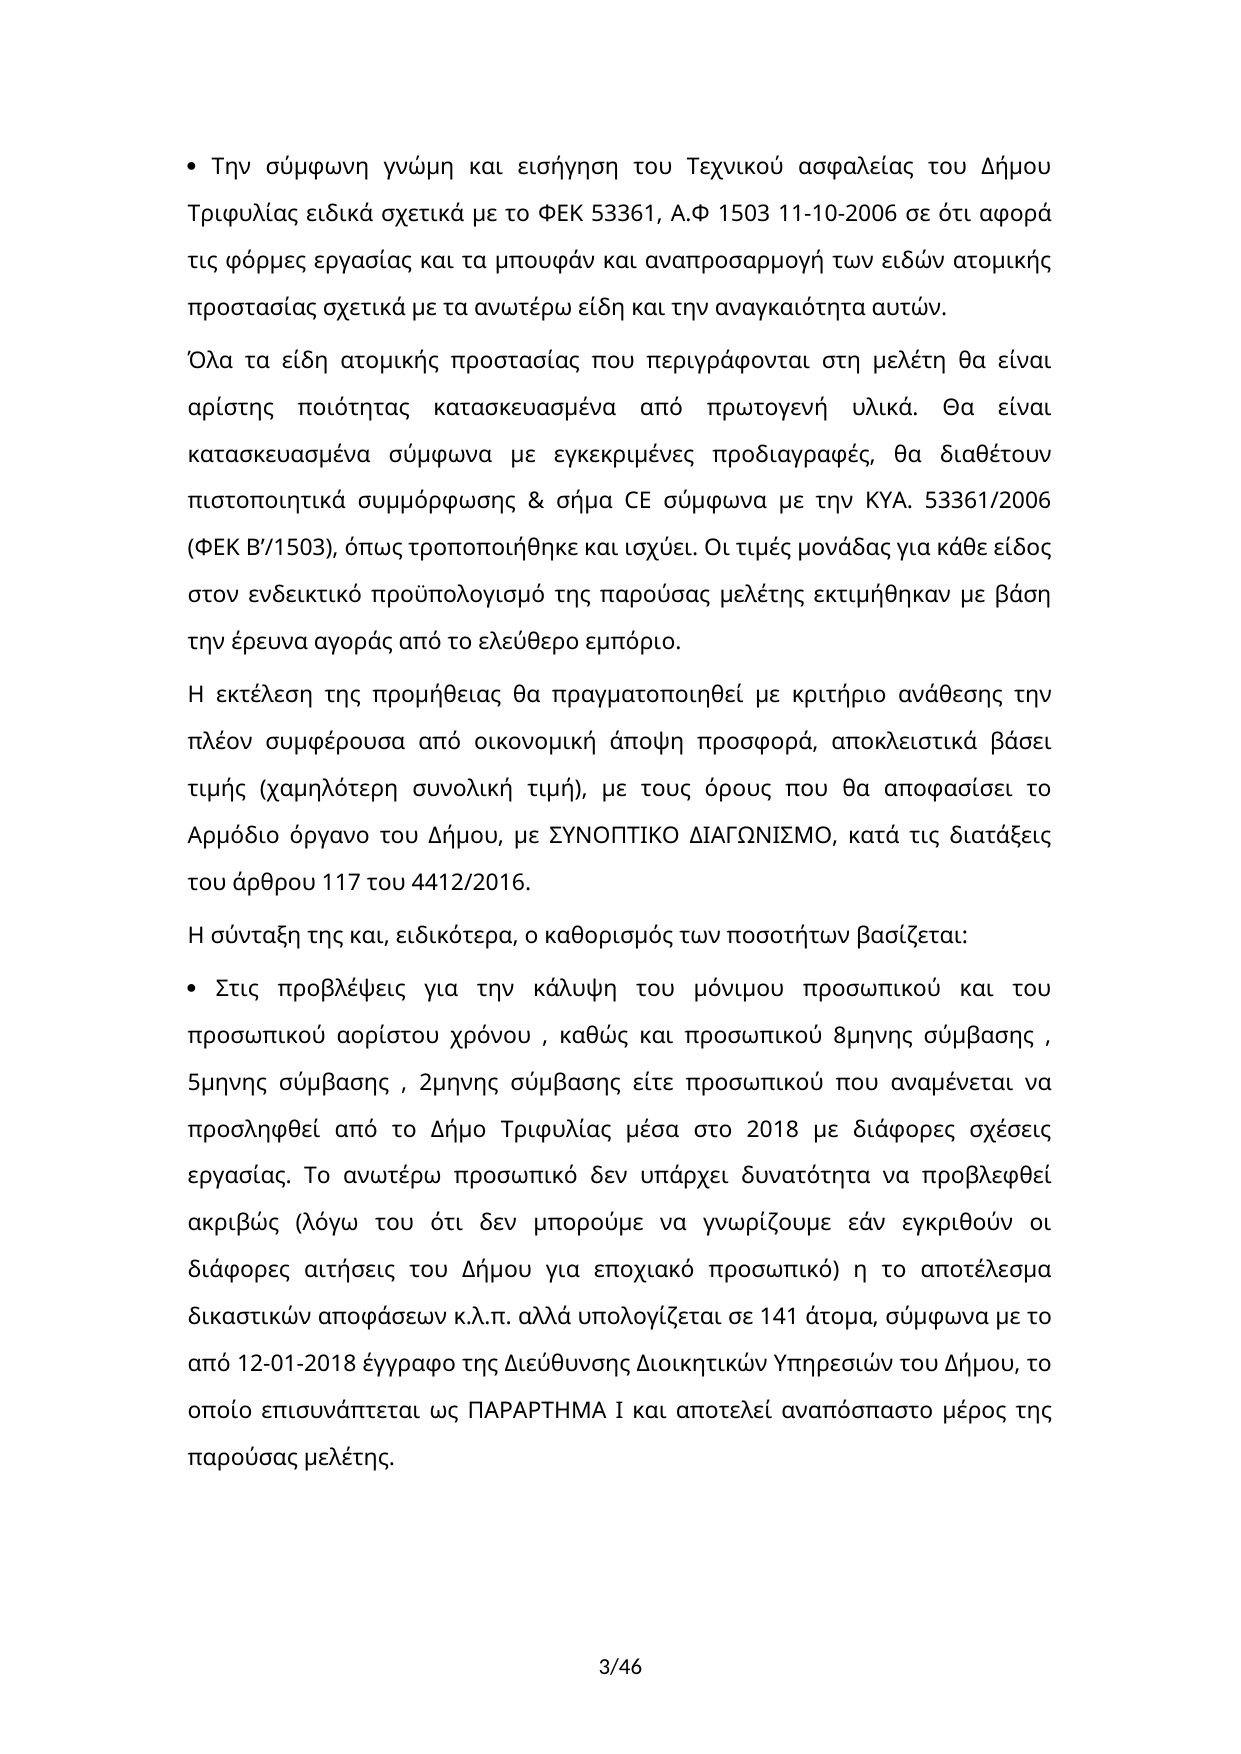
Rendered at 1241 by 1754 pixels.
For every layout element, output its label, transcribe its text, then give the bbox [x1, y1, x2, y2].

text Η σύνταξη της και, ειδικότερα, ο καθορισμός των ποσοτήτων βασίζεται: [187, 919, 1053, 950]
text  Την σύμφωνη γνώμη και εισήγηση του Τεχνικού ασφαλείας του Δήμου Τριφυλίας ειδικά σχετικά με το ΦΕΚ 53361, Α.Φ 1503 11-10-2006 σε ότι αφορά τις φόρμες εργασίας και τα μπουφάν και αναπροσαρμογή των ειδών ατομικής προστασίας σχετικά με τα ανωτέρω είδη και την αναγκαιότητα αυτών. [187, 150, 1053, 322]
text Η εκτέλεση της προμήθειας θα πραγματοποιηθεί με κριτήριο ανάθεσης την πλέον συμφέρουσα από οικονομική άποψη προσφορά, αποκλειστικά βάσει τιμής (χαμηλότερη συνολική τιμή), με τους όρους που θα αποφασίσει το Αρμόδιο όργανο του Δήμου, με ΣΥΝΟΠΤΙΚΟ ΔΙΑΓΩΝΙΣΜΟ, κατά τις διατάξεις του άρθρου 117 του 4412/2016. [187, 678, 1053, 897]
text Όλα τα είδη ατομικής προστασίας που περιγράφονται στη μελέτη θα είναι αρίστης ποιότητας κατασκευασμένα από πρωτογενή υλικά. Θα είναι κατασκευασμένα σύμφωνα με εγκεκριμένες προδιαγραφές, θα διαθέτουν πιστοποιητικά συμμόρφωσης & σήμα CE σύμφωνα με την ΚΥΑ. 53361/2006 (ΦΕΚ Β’/1503), όπως τροποποιήθηκε και ισχύει. Οι τιμές μονάδας για κάθε είδος στον ενδεικτικό προϋπολογισμό της παρούσας μελέτης εκτιμήθηκαν με βάση την έρευνα αγοράς από το ελεύθερο εμπόριο. [187, 344, 1053, 656]
text  Στις προβλέψεις για την κάλυψη του μόνιμου προσωπικού και του προσωπικού αορίστου χρόνου , καθώς και προσωπικού 8μηνης σύμβασης , 5μηνης σύμβασης , 2μηνης σύμβασης είτε προσωπικού που αναμένεται να προσληφθεί από το Δήμο Τριφυλίας μέσα στο 2018 με διάφορες σχέσεις εργασίας. Το ανωτέρω προσωπικό δεν υπάρχει δυνατότητα να προβλεφθεί ακριβώς (λόγω του ότι δεν μπορούμε να γνωρίζουμε εάν εγκριθούν οι διάφορες αιτήσεις του Δήμου για εποχιακό προσωπικό) η το αποτέλεσμα δικαστικών αποφάσεων κ.λ.π. αλλά υπολογίζεται σε 141 άτομα, σύμφωνα με το από 12-01-2018 έγγραφο της Διεύθυνσης Διοικητικών Υπηρεσιών του Δήμου, το οποίο επισυνάπτεται ως ΠΑΡΑΡΤΗΜΑ Ι και αποτελεί αναπόσπαστο μέρος της παρούσας μελέτης. [187, 972, 1053, 1472]
